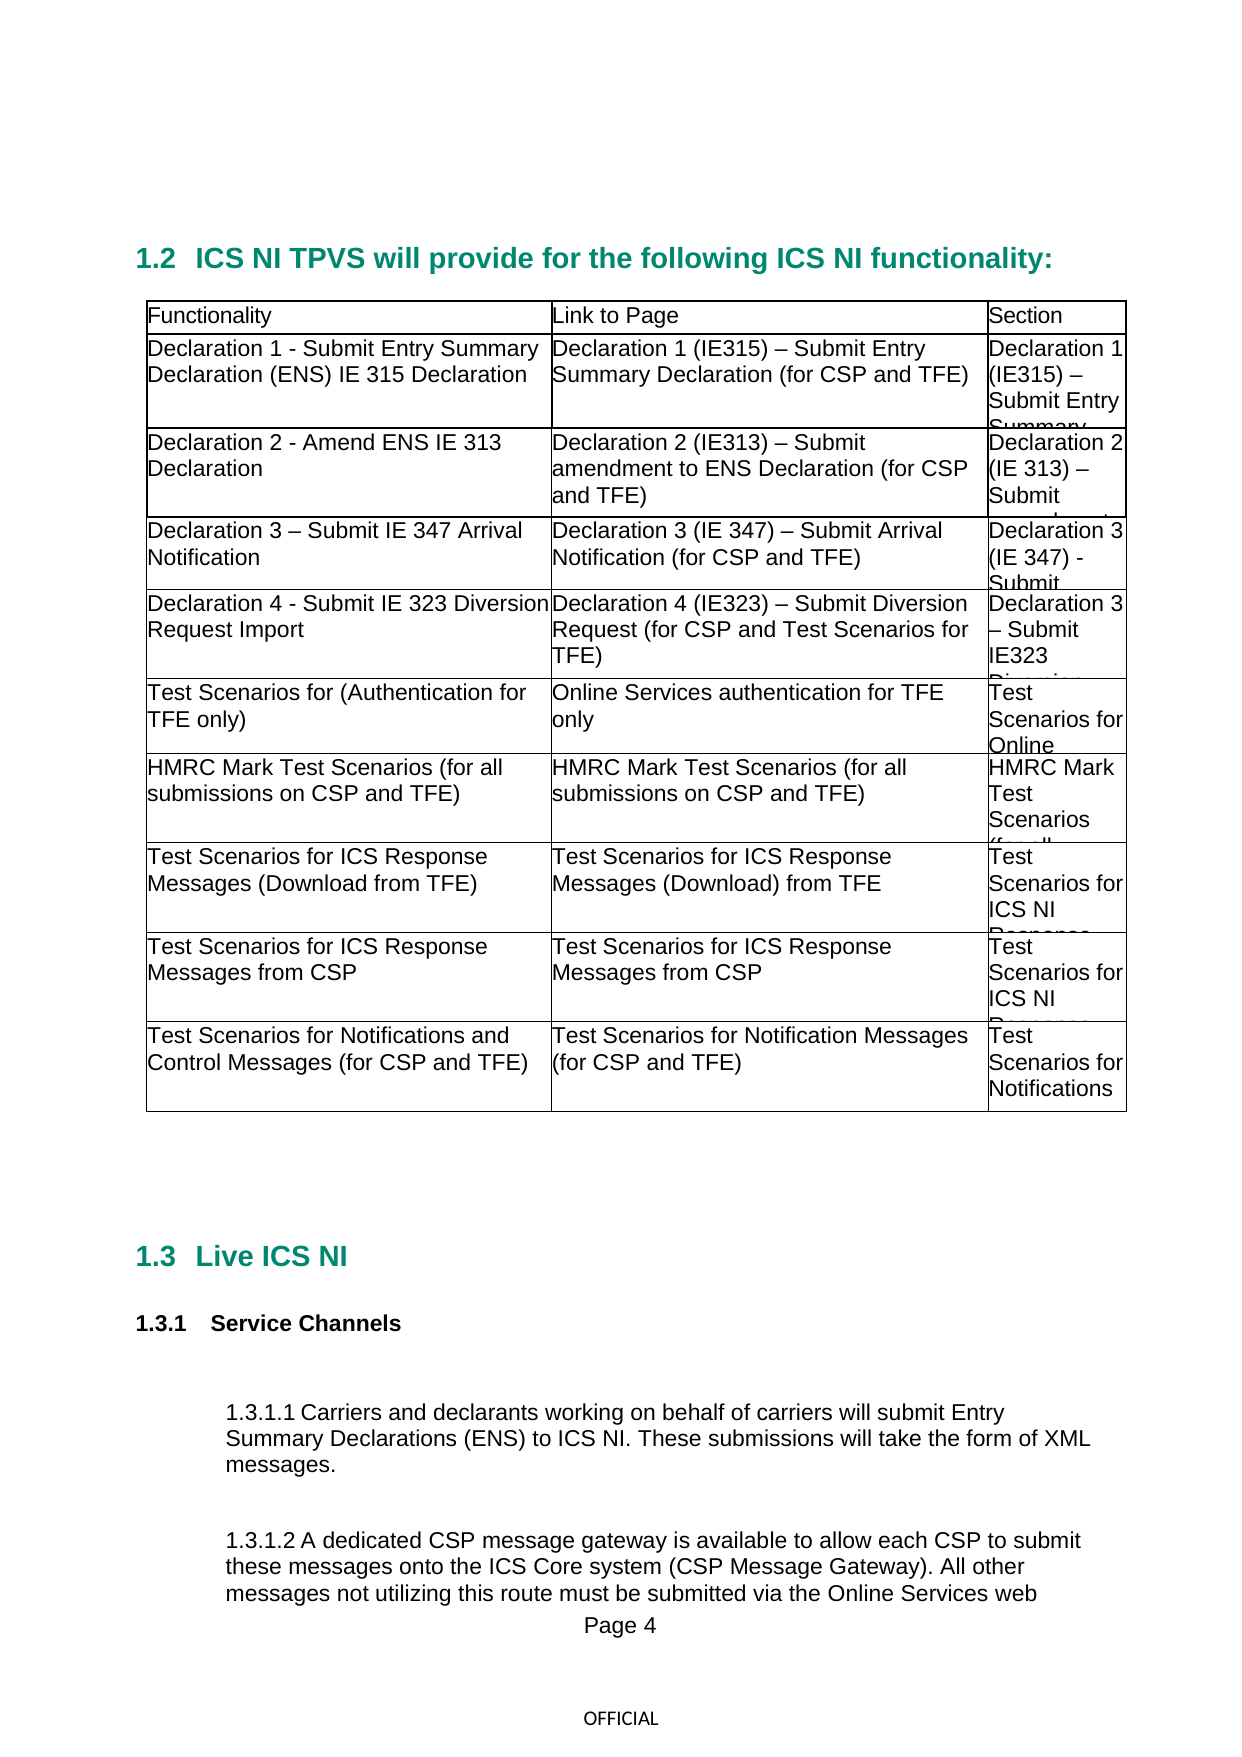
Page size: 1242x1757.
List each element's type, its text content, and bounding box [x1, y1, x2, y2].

table_cell 4 [989, 679, 1126, 753]
subtitle Carriers and declarants working on behalf of carriers will submit Entry Summary Declarations (ENS) to ICS NI. These submissions will take the form of XML messages. [225, 1398, 1104, 1478]
table_cell Test Scenarios for Notifications and Control Messages (for CSP and TFE) [147, 1022, 551, 1111]
table_cell Test Scenarios for (Authentication for TFE only) [147, 679, 551, 753]
table_cell 3.1 [989, 335, 1125, 427]
table_cell 4 [991, 739, 1003, 751]
subtitle Service Channels [135, 1310, 1104, 1337]
table_cell Declaration 4 (IE323) – Submit Diversion Request (for CSP and Test Scenarios for TFE) [552, 590, 988, 678]
table_cell Declaration 4 - Submit IE 323 Diversion Request Import [147, 590, 551, 678]
table_header Link to Page [553, 302, 987, 333]
table_cell HMRC Mark Test Scenarios (for all submissions on CSP and TFE) [552, 754, 988, 842]
table_cell Test Scenarios for Notification Messages (for CSP and TFE) [552, 1022, 988, 1111]
table_cell 6 [989, 843, 1126, 932]
subtitle A dedicated CSP message gateway is available to allow each CSP to submit these messages onto the ICS Core system (CSP Message Gateway). All other messages not utilizing this route must be submitted via the Online Services web [225, 1527, 1104, 1606]
table_cell 3.2 [989, 429, 1125, 516]
table_cell Test Scenarios for ICS Response Messages (Download from TFE) [147, 843, 551, 932]
table_header Functionality [148, 302, 551, 333]
table_cell Declaration 2 - Amend ENS IE 313 Declaration [148, 429, 551, 516]
table_cell 7 [989, 933, 1126, 1021]
table_cell Online Services authentication for TFE only [552, 679, 988, 753]
table_cell Test Scenarios for ICS Response Messages (Download) from TFE [552, 843, 988, 932]
table_cell 3.4 [989, 590, 1126, 678]
table_cell Test Scenarios for ICS Response Messages from CSP [147, 933, 551, 1021]
subtitle ICS NI TPVS will provide for the following ICS NI functionality: [135, 241, 1104, 274]
table_cell Declaration 1 (IE315) – Submit Entry Summary Declaration (for CSP and TFE) [553, 335, 987, 427]
table_header Section [989, 302, 1125, 333]
table_cell HMRC Mark Test Scenarios (for all submissions on CSP and TFE) [147, 754, 551, 842]
table_cell 3.3 [989, 518, 1126, 589]
subtitle Live ICS NI [135, 1239, 1104, 1273]
table_cell Declaration 2 (IE313) – Submit amendment to ENS Declaration (for CSP and TFE) [552, 429, 987, 516]
table_cell 7.1 [989, 1022, 1126, 1111]
table_cell Declaration 3 (IE 347) – Submit Arrival Notification (for CSP and TFE) [552, 518, 988, 589]
table_cell Test Scenarios for ICS Response Messages from CSP [552, 933, 988, 1021]
table_cell Declaration 1 - Submit Entry Summary Declaration (ENS) IE 315 Declaration [148, 335, 551, 427]
table_cell 5 [989, 754, 1126, 842]
table_cell Declaration 3 – Submit IE 347 Arrival Notification [147, 518, 551, 589]
